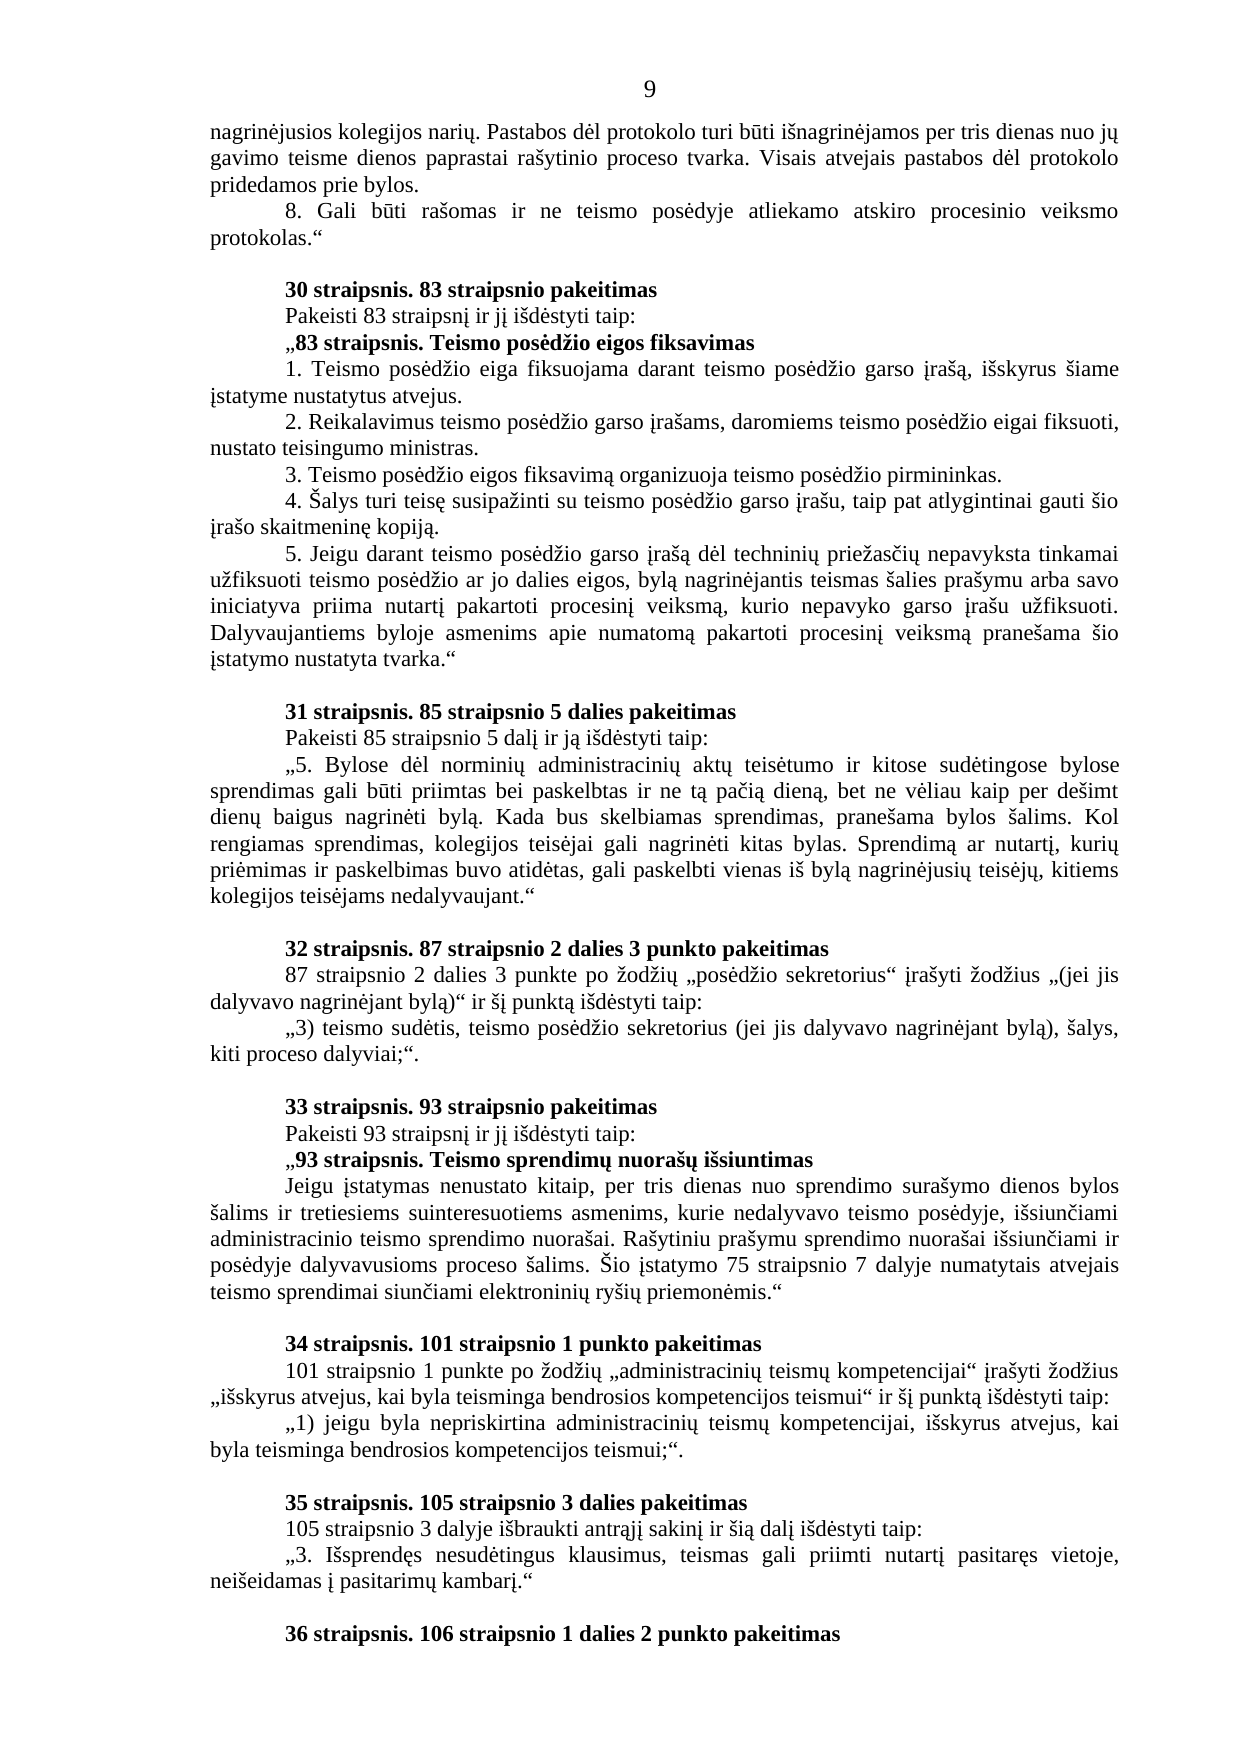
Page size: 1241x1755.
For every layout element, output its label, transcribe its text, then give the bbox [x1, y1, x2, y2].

text 34 straipsnis. 101 straipsnio 1 punkto pakeitimas [210, 1330, 1120, 1357]
text Pakeisti 93 straipsnį ir jį išdėstyti taip: [210, 1119, 1120, 1146]
text 2. Reikalavimus teismo posėdžio garso įrašams, daromiems teismo posėdžio eigai fiksuoti, nustato teisingumo ministras. [210, 408, 1120, 461]
text 32 straipsnis. 87 straipsnio 2 dalies 3 punkto pakeitimas [210, 935, 1120, 961]
text 87 straipsnio 2 dalies 3 punkte po žodžių „posėdžio sekretorius“ įrašyti žodžius „(jei jis dalyvavo nagrinėjant bylą)“ ir šį punktą išdėstyti taip: [210, 961, 1120, 1014]
text 4. Šalys turi teisę susipažinti su teismo posėdžio garso įrašu, taip pat atlygintinai gauti šio įrašo skaitmeninę kopiją. [210, 487, 1120, 540]
text 31 straipsnis. 85 straipsnio 5 dalies pakeitimas [210, 698, 1120, 724]
text „83 straipsnis. Teismo posėdžio eigos fiksavimas [210, 329, 1120, 355]
text 33 straipsnis. 93 straipsnio pakeitimas [210, 1093, 1120, 1119]
text Pakeisti 85 straipsnio 5 dalį ir ją išdėstyti taip: [210, 724, 1120, 751]
text „5. Bylose dėl norminių administracinių aktų teisėtumo ir kitose sudėtingose bylose sprendimas gali būti priimtas bei paskelbtas ir ne tą pačią dieną, bet ne vėliau kaip per dešimt dienų baigus nagrinėti bylą. Kada bus skelbiamas sprendimas, pranešama bylos šalims. Kol rengiamas sprendimas, kolegijos teisėjai gali nagrinėti kitas bylas. Sprendimą ar nutartį, kurių priėmimas ir paskelbimas buvo atidėtas, gali paskelbti vienas iš bylą nagrinėjusių teisėjų, kitiems kolegijos teisėjams nedalyvaujant.“ [210, 751, 1120, 909]
text 101 straipsnio 1 punkte po žodžių „administracinių teismų kompetencijai“ įrašyti žodžius „išskyrus atvejus, kai byla teisminga bendrosios kompetencijos teismui“ ir šį punktą išdėstyti taip: [210, 1357, 1120, 1409]
text 35 straipsnis. 105 straipsnio 3 dalies pakeitimas [210, 1488, 1120, 1515]
text Pakeisti 83 straipsnį ir jį išdėstyti taip: [210, 303, 1120, 329]
text 30 straipsnis. 83 straipsnio pakeitimas [210, 276, 1120, 303]
text 5. Jeigu darant teismo posėdžio garso įrašą dėl techninių priežasčių nepavyksta tinkamai užfiksuoti teismo posėdžio ar jo dalies eigos, bylą nagrinėjantis teismas šalies prašymu arba savo iniciatyva priima nutartį pakartoti procesinį veiksmą, kurio nepavyko garso įrašu užfiksuoti. Dalyvaujantiems byloje asmenims apie numatomą pakartoti procesinį veiksmą pranešama šio įstatymo nustatyta tvarka.“ [210, 540, 1120, 672]
text nagrinėjusios kolegijos narių. Pastabos dėl protokolo turi būti išnagrinėjamos per tris dienas nuo jų gavimo teisme dienos paprastai rašytinio proceso tvarka. Visais atvejais pastabos dėl protokolo pridedamos prie bylos. [210, 118, 1120, 197]
text „3) teismo sudėtis, teismo posėdžio sekretorius (jei jis dalyvavo nagrinėjant bylą), šalys, kiti proceso dalyviai;“. [210, 1014, 1120, 1067]
text 36 straipsnis. 106 straipsnio 1 dalies 2 punkto pakeitimas [210, 1620, 1120, 1647]
text 105 straipsnio 3 dalyje išbraukti antrąjį sakinį ir šią dalį išdėstyti taip: [210, 1515, 1120, 1541]
text Jeigu įstatymas nenustato kitaip, per tris dienas nuo sprendimo surašymo dienos bylos šalims ir tretiesiems suinteresuotiems asmenims, kurie nedalyvavo teismo posėdyje, išsiunčiami administracinio teismo sprendimo nuorašai. Rašytiniu prašymu sprendimo nuorašai išsiunčiami ir posėdyje dalyvavusioms proceso šalims. Šio įstatymo 75 straipsnio 7 dalyje numatytais atvejais teismo sprendimai siunčiami elektroninių ryšių priemonėmis.“ [210, 1172, 1120, 1304]
text „3. Išsprendęs nesudėtingus klausimus, teismas gali priimti nutartį pasitaręs vietoje, neišeidamas į pasitarimų kambarį.“ [210, 1541, 1120, 1594]
text 3. Teismo posėdžio eigos fiksavimą organizuoja teismo posėdžio pirmininkas. [210, 461, 1120, 487]
text „1) jeigu byla nepriskirtina administracinių teismų kompetencijai, išskyrus atvejus, kai byla teisminga bendrosios kompetencijos teismui;“. [210, 1409, 1120, 1462]
text 8. Gali būti rašomas ir ne teismo posėdyje atliekamo atskiro procesinio veiksmo protokolas.“ [210, 197, 1120, 250]
text 1. Teismo posėdžio eiga fiksuojama darant teismo posėdžio garso įrašą, išskyrus šiame įstatyme nustatytus atvejus. [210, 355, 1120, 408]
text „93 straipsnis. Teismo sprendimų nuorašų išsiuntimas [210, 1146, 1120, 1172]
